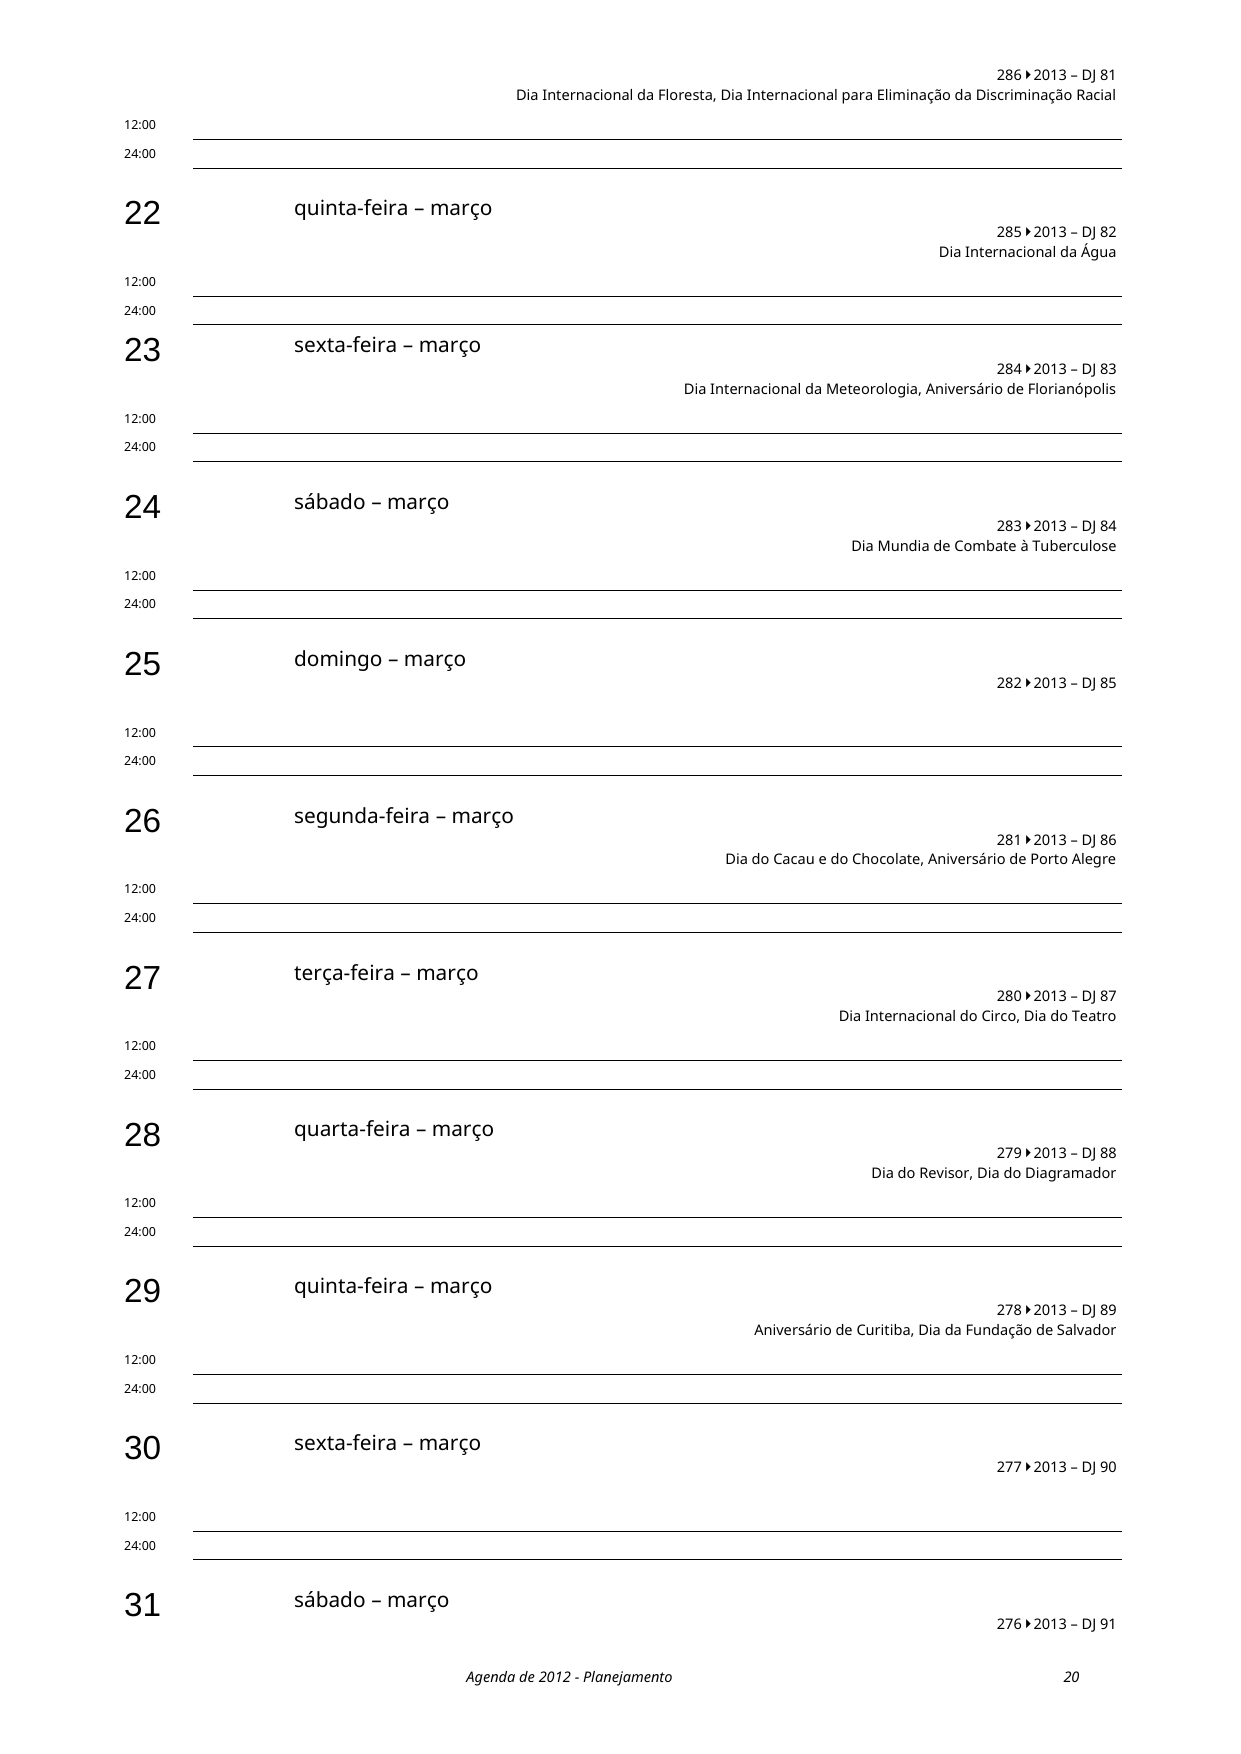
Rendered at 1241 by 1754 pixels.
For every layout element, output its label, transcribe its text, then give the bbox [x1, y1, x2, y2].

table_header [118, 59, 288, 110]
table_header [193, 1032, 1122, 1060]
table_cell [193, 747, 1122, 775]
table_header 12:00 [118, 718, 193, 747]
table_header 25 [118, 638, 288, 718]
table_header 12:00 [118, 110, 193, 139]
table_header 2862013 – DJ 81 Dia Internacional da Floresta, Dia Internacional para Eliminação da Discriminação Racial [288, 59, 1122, 110]
table_cell 24:00 [118, 747, 193, 775]
table_header 26 [118, 795, 288, 875]
table_header Segunda-feira – Março 2812013 – DJ 86 Dia do Cacau e do Chocolate, Aniversário de Porto Alegre [288, 795, 1122, 875]
table_cell [193, 434, 1122, 461]
table_header [193, 561, 1122, 590]
table_cell [193, 1532, 1122, 1559]
table_header [193, 110, 1122, 139]
table_cell 24:00 [118, 1217, 193, 1246]
table_header 29 [118, 1266, 288, 1345]
table_header [193, 404, 1122, 433]
table_cell 24:00 [118, 1531, 193, 1559]
table_header [193, 267, 1122, 296]
table_header 30 [118, 1423, 288, 1502]
table_cell [193, 140, 1122, 168]
table_cell 24:00 [118, 1374, 193, 1403]
table_header 28 [118, 1109, 288, 1188]
table_cell [193, 1218, 1122, 1246]
table_header Quinta-feira – Março 2782013 – DJ 89 Aniversário de Curitiba, Dia da Fundação de Salvador [288, 1266, 1122, 1345]
table_header 22 [118, 188, 288, 267]
table_header 12:00 [118, 875, 193, 903]
table_header [193, 1189, 1122, 1217]
table_header 12:00 [118, 404, 193, 433]
table_header Sexta-feira – Março 2842013 – DJ 83 Dia Internacional da Meteorologia, Aniversário de Florianópolis [288, 325, 1122, 404]
table_cell 24:00 [118, 590, 193, 618]
table_cell [193, 1061, 1122, 1089]
table_header 31 [118, 1580, 288, 1653]
table_cell 24:00 [118, 139, 193, 168]
table_header 23 [118, 325, 288, 404]
table_cell [193, 297, 1122, 324]
table_header 12:00 [118, 267, 193, 296]
table_header Sexta-feira – Março 2772013 – DJ 90 [288, 1423, 1122, 1502]
table_header Quinta-feira – Março 2852013 – DJ 82 Dia Internacional da Água [288, 188, 1122, 267]
table_cell [193, 904, 1122, 932]
table_header 12:00 [118, 1345, 193, 1374]
table_header [193, 1345, 1122, 1374]
table_cell [193, 1375, 1122, 1403]
table_cell 24:00 [118, 904, 193, 932]
table_header [193, 1502, 1122, 1531]
table_header Sábado – Março 2832013 – DJ 84 Dia Mundia de Combate à Tuberculose [288, 481, 1122, 561]
table_cell 24:00 [118, 1060, 193, 1089]
table_header 12:00 [118, 1189, 193, 1217]
table_header [193, 875, 1122, 903]
table_header Sábado – Março 2762013 – DJ 91 [288, 1580, 1122, 1653]
table_header [193, 718, 1122, 746]
table_header Quarta-feira – Março 2792013 – DJ 88 Dia do Revisor, Dia do Diagramador [288, 1109, 1122, 1188]
table_header 12:00 [118, 561, 193, 590]
table_header 12:00 [118, 1032, 193, 1060]
table_header 27 [118, 952, 288, 1032]
table_header 12:00 [118, 1502, 193, 1531]
table_header Domingo – Março 2822013 – DJ 85 [288, 638, 1122, 718]
table_header 24 [118, 481, 288, 561]
table_header Terça-feira – Março 2802013 – DJ 87 Dia Internacional do Circo, Dia do Teatro [288, 952, 1122, 1032]
table_cell 24:00 [118, 433, 193, 461]
table_cell [193, 591, 1122, 618]
table_cell 24:00 [118, 296, 193, 324]
